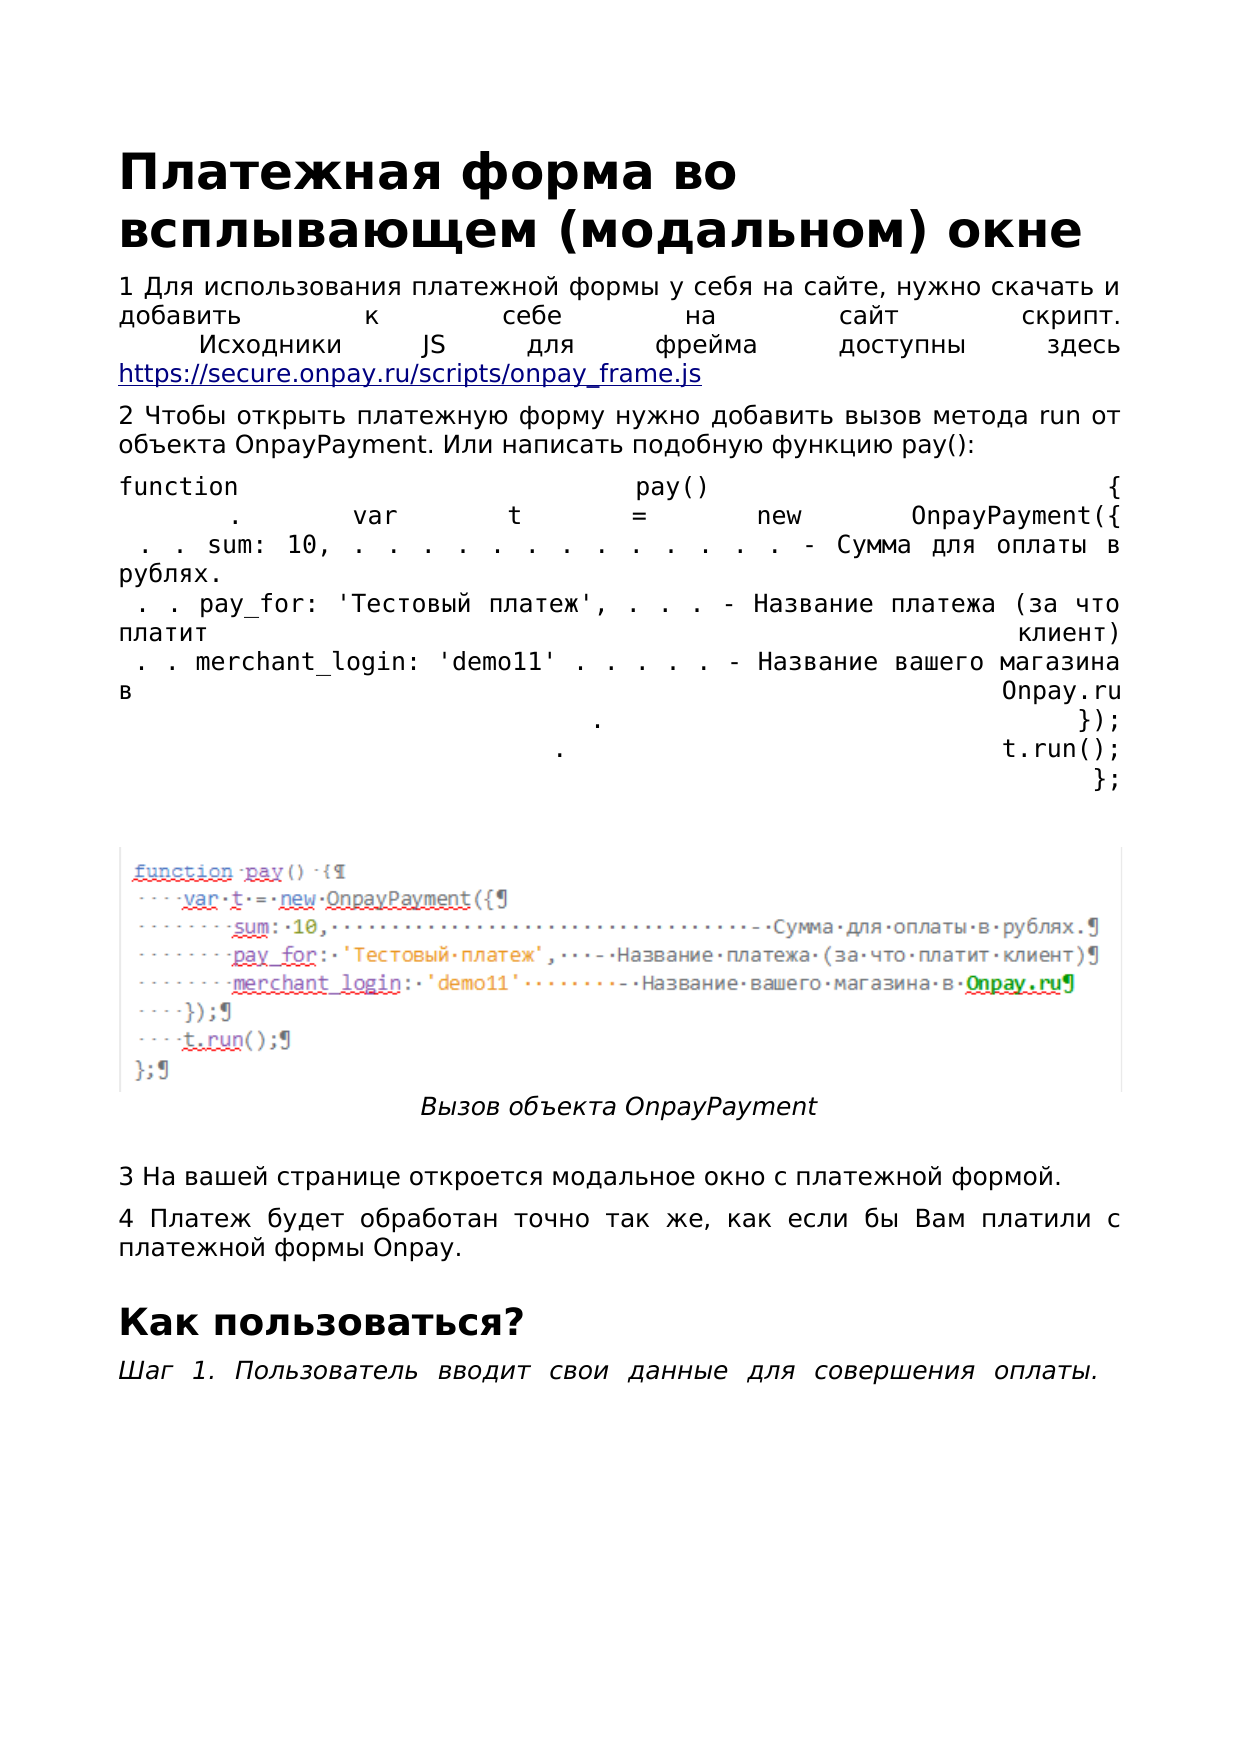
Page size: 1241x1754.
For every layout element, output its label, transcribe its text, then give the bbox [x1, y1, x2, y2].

text function pay() { . var t = new OnpayPayment({ . . sum: 10, . . . . . . . . . . . . . - Сумма для оплаты в рублях. . . pay_for: 'Тестовый платеж', . . . - Название платежа (за что платит клиент) . . merchant_login: 'demo11' . . . . . - Название вашего магазина в Onpay.ru . }); . t.run(); }; [118, 472, 1122, 822]
text Вызов объекта OnpayPayment [118, 1092, 1122, 1121]
text Шаг 1. Пользователь вводит свои данные для совершения оплаты. [118, 1356, 1122, 1385]
text 1 Для использования платежной формы у себя на сайте, нужно скачать и добавить к себе на сайт скрипт. Исходники JS для фрейма доступны здесь https://secure.onpay.ru/scripts/onpay_frame.js [118, 272, 1122, 389]
subtitle Как пользоваться? [118, 1300, 1122, 1344]
text 3 На вашей странице откроется модальное окно с платежной формой. [118, 1163, 1122, 1192]
picture [118, 847, 1123, 1092]
text 2 Чтобы открыть платежную форму нужно добавить вызов метода run от объекта OnpayPayment. Или написать подобную функцию pay(): [118, 401, 1122, 459]
text 4 Платеж будет обработан точно так же, как если бы Вам платили с платежной формы Onpay. [118, 1204, 1122, 1263]
subtitle Платежная форма во всплывающем (модальном) окне [118, 143, 1122, 259]
